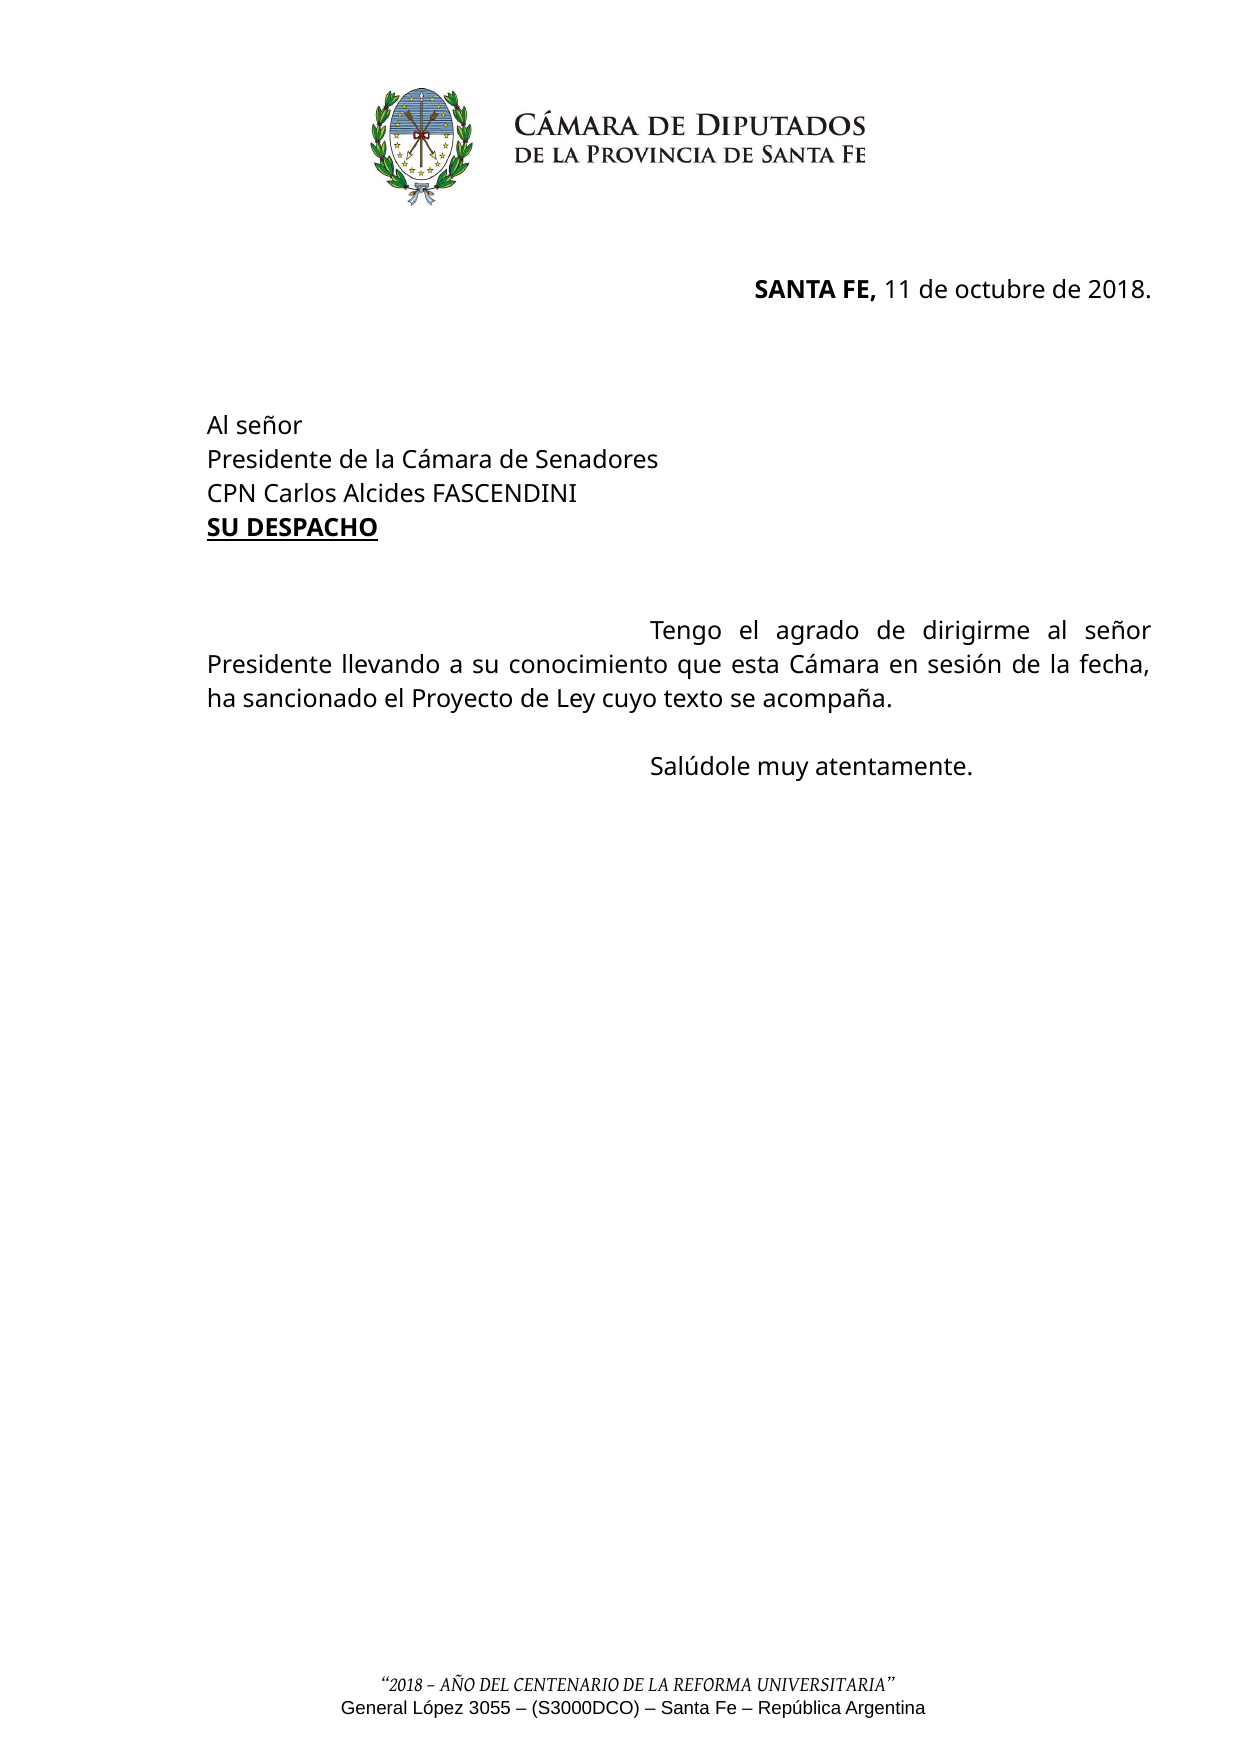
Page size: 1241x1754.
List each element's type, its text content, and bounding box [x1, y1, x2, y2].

picture [370, 88, 866, 210]
text Al señor [207, 408, 1152, 442]
text Salúdole muy atentamente. [207, 748, 1152, 783]
text Presidente de la Cámara de Senadores [207, 442, 1152, 476]
text CPN Carlos Alcides FASCENDINI [207, 476, 1152, 510]
text SANTA FE, 11 de octubre de 2018. [207, 272, 1152, 306]
text SU DESPACHO [207, 510, 1152, 544]
text Tengo el agrado de dirigirme al señor Presidente llevando a su conocimiento que esta Cámara en sesión de la fecha, ha sancionado el Proyecto de Ley cuyo texto se acompaña. [207, 612, 1152, 714]
